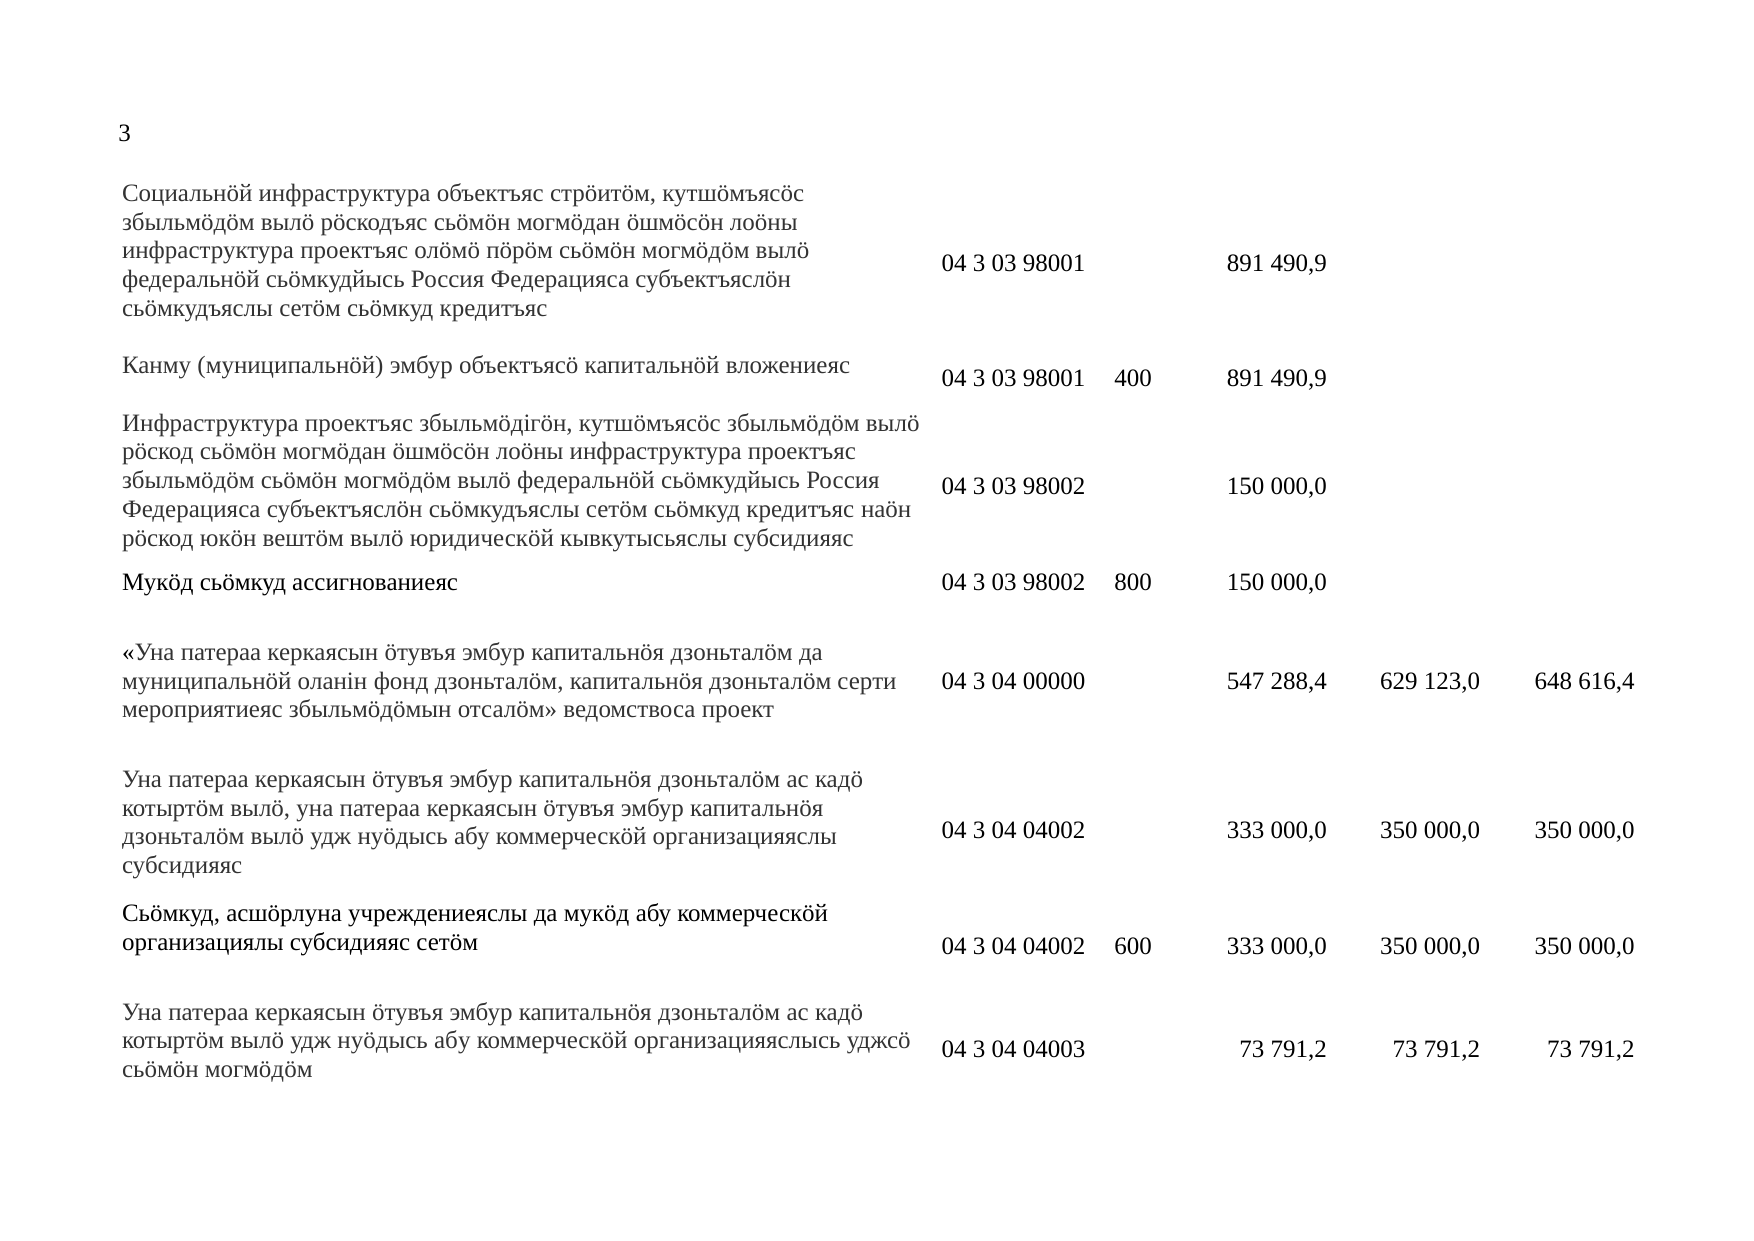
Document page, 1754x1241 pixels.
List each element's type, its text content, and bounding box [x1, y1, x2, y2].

table_cell 350 000,0 [1328, 897, 1481, 995]
table_cell [1481, 176, 1636, 348]
table_cell 73 791,2 [1328, 995, 1481, 1101]
table_cell 04 3 03 98002 [930, 565, 1097, 598]
table_cell Мукӧд сьӧмкуд ассигнованиеяс [120, 565, 930, 598]
table_cell [1481, 348, 1636, 406]
table_cell 600 [1097, 897, 1169, 995]
table_cell 04 3 03 98001 [930, 348, 1097, 406]
table_cell 350 000,0 [1481, 762, 1636, 897]
table_cell Инфраструктура проектъяс збыльмӧдігӧн, кутшӧмъясӧс збыльмӧдӧм вылӧ рӧскод сьӧмӧн могмӧдан ӧшмӧсӧн лоӧны инфраструктура проектъяс збыльмӧдӧм сьӧмӧн могмӧдӧм вылӧ федеральнӧй сьӧмкудйысь Россия Федерацияса субъектъяслӧн сьӧмкудъяслы сетӧм сьӧмкуд кредитъяс наӧн рӧскод юкӧн вештӧм вылӧ юридическӧй кывкутысьяслы субсидияяс [120, 406, 930, 565]
table_cell 629 123,0 [1328, 598, 1481, 762]
table_cell [1328, 406, 1481, 565]
table_cell 547 288,4 [1169, 598, 1328, 762]
table_cell 150 000,0 [1169, 565, 1328, 598]
table_cell 04 3 04 04002 [930, 762, 1097, 897]
table_cell [1097, 406, 1169, 565]
table_cell [1097, 995, 1169, 1101]
table_cell [1097, 598, 1169, 762]
table_cell 73 791,2 [1169, 995, 1328, 1101]
table_cell 648 616,4 [1481, 598, 1636, 762]
table_cell [1328, 565, 1481, 598]
table_cell 04 3 04 00000 [930, 598, 1097, 762]
table_cell 73 791,2 [1481, 995, 1636, 1101]
table_cell 04 3 04 04002 [930, 897, 1097, 995]
table_cell 333 000,0 [1169, 762, 1328, 897]
table_cell [1097, 176, 1169, 348]
table_cell 350 000,0 [1328, 762, 1481, 897]
table_cell 891 490,9 [1169, 348, 1328, 406]
table_cell 04 3 03 98001 [930, 176, 1097, 348]
table_cell 150 000,0 [1169, 406, 1328, 565]
table_cell 333 000,0 [1169, 897, 1328, 995]
table_cell «Уна патераа керкаясын ӧтувъя эмбур капитальнӧя дзоньталӧм да муниципальнӧй оланін фонд дзоньталӧм, капитальнӧя дзоньталӧм серти мероприятиеяс збыльмӧдӧмын отсалӧм» ведомствоса проект [120, 598, 930, 762]
table_cell Уна патераа керкаясын ӧтувъя эмбур капитальнӧя дзоньталӧм ас кадӧ котыртӧм вылӧ удж нуӧдысь абу коммерческӧй организацияяслысь уджсӧ сьӧмӧн могмӧдӧм [120, 995, 930, 1101]
table_cell Сьӧмкуд, асшӧрлуна учреждениеяслы да мукӧд абу коммерческӧй организациялы субсидияяс сетӧм [120, 897, 930, 995]
table_cell [1481, 406, 1636, 565]
table_cell [1328, 176, 1481, 348]
table_cell 400 [1097, 348, 1169, 406]
table_cell 04 3 04 04003 [930, 995, 1097, 1101]
table_cell Социальнӧй инфраструктура объектъяс стрӧитӧм, кутшӧмъясӧс збыльмӧдӧм вылӧ рӧскодъяс сьӧмӧн могмӧдан ӧшмӧсӧн лоӧны инфраструктура проектъяс олӧмӧ пӧрӧм сьӧмӧн могмӧдӧм вылӧ федеральнӧй сьӧмкудйысь Россия Федерацияса субъектъяслӧн сьӧмкудъяслы сетӧм сьӧмкуд кредитъяс [120, 176, 930, 348]
table_cell Уна патераа керкаясын ӧтувъя эмбур капитальнӧя дзоньталӧм ас кадӧ котыртӧм вылӧ, уна патераа керкаясын ӧтувъя эмбур капитальнӧя дзоньталӧм вылӧ удж нуӧдысь абу коммерческӧй организацияяслы субсидияяс [120, 762, 930, 897]
table_cell 04 3 03 98002 [930, 406, 1097, 565]
table_cell 350 000,0 [1481, 897, 1636, 995]
table_cell [1328, 348, 1481, 406]
table_cell Канму (муниципальнӧй) эмбур объектъясӧ капитальнӧй вложениеяс [120, 348, 930, 406]
table_cell [1481, 565, 1636, 598]
table_cell 891 490,9 [1169, 176, 1328, 348]
table_cell 800 [1097, 565, 1169, 598]
table_cell [1097, 762, 1169, 897]
